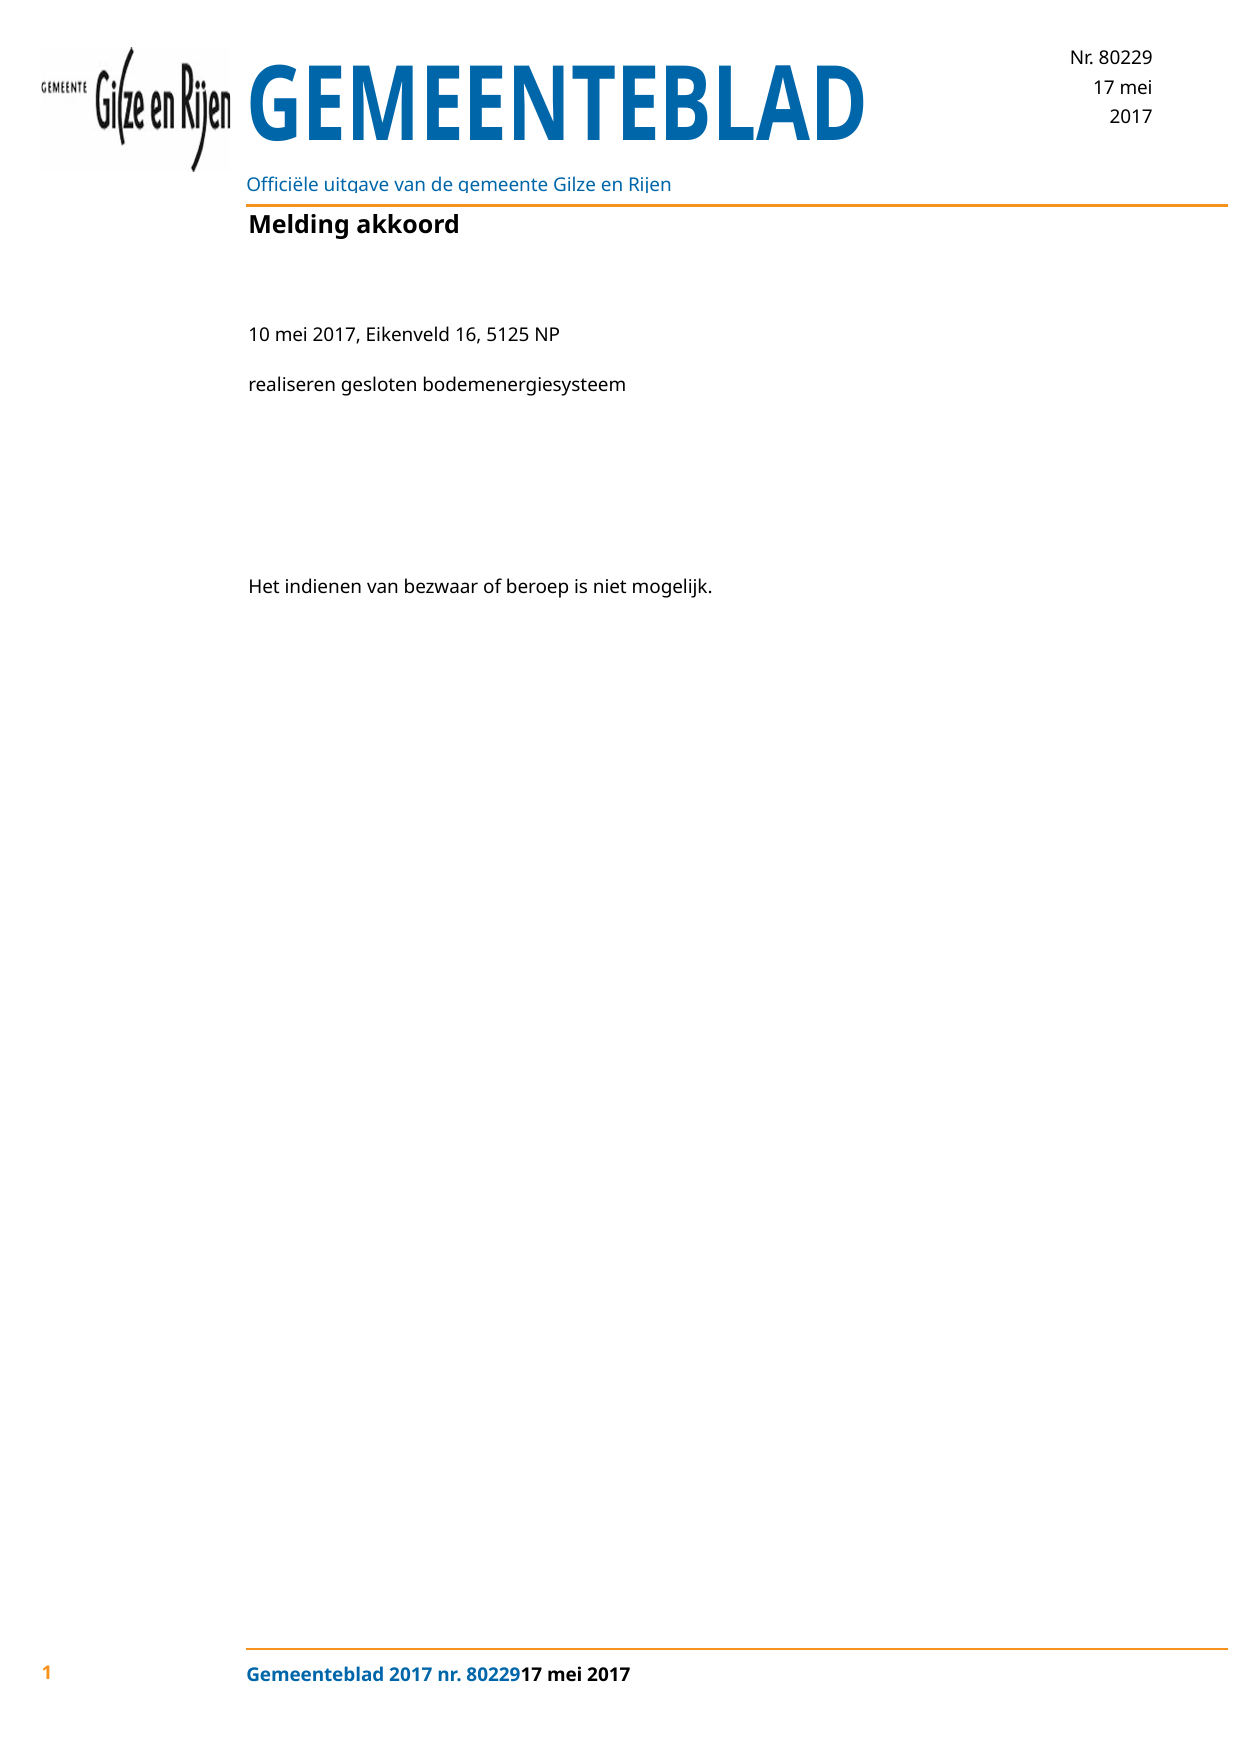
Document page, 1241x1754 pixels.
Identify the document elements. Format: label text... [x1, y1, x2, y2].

text realiseren gesloten bodemenergiesysteem [248, 371, 1152, 397]
picture [41, 47, 231, 172]
text 10 mei 2017, Eikenveld 16, 5125 NP [248, 321, 1152, 346]
text Het indienen van bezwaar of beroep is niet mogelijk. [248, 573, 1152, 598]
text Melding akkoord [248, 207, 1152, 241]
